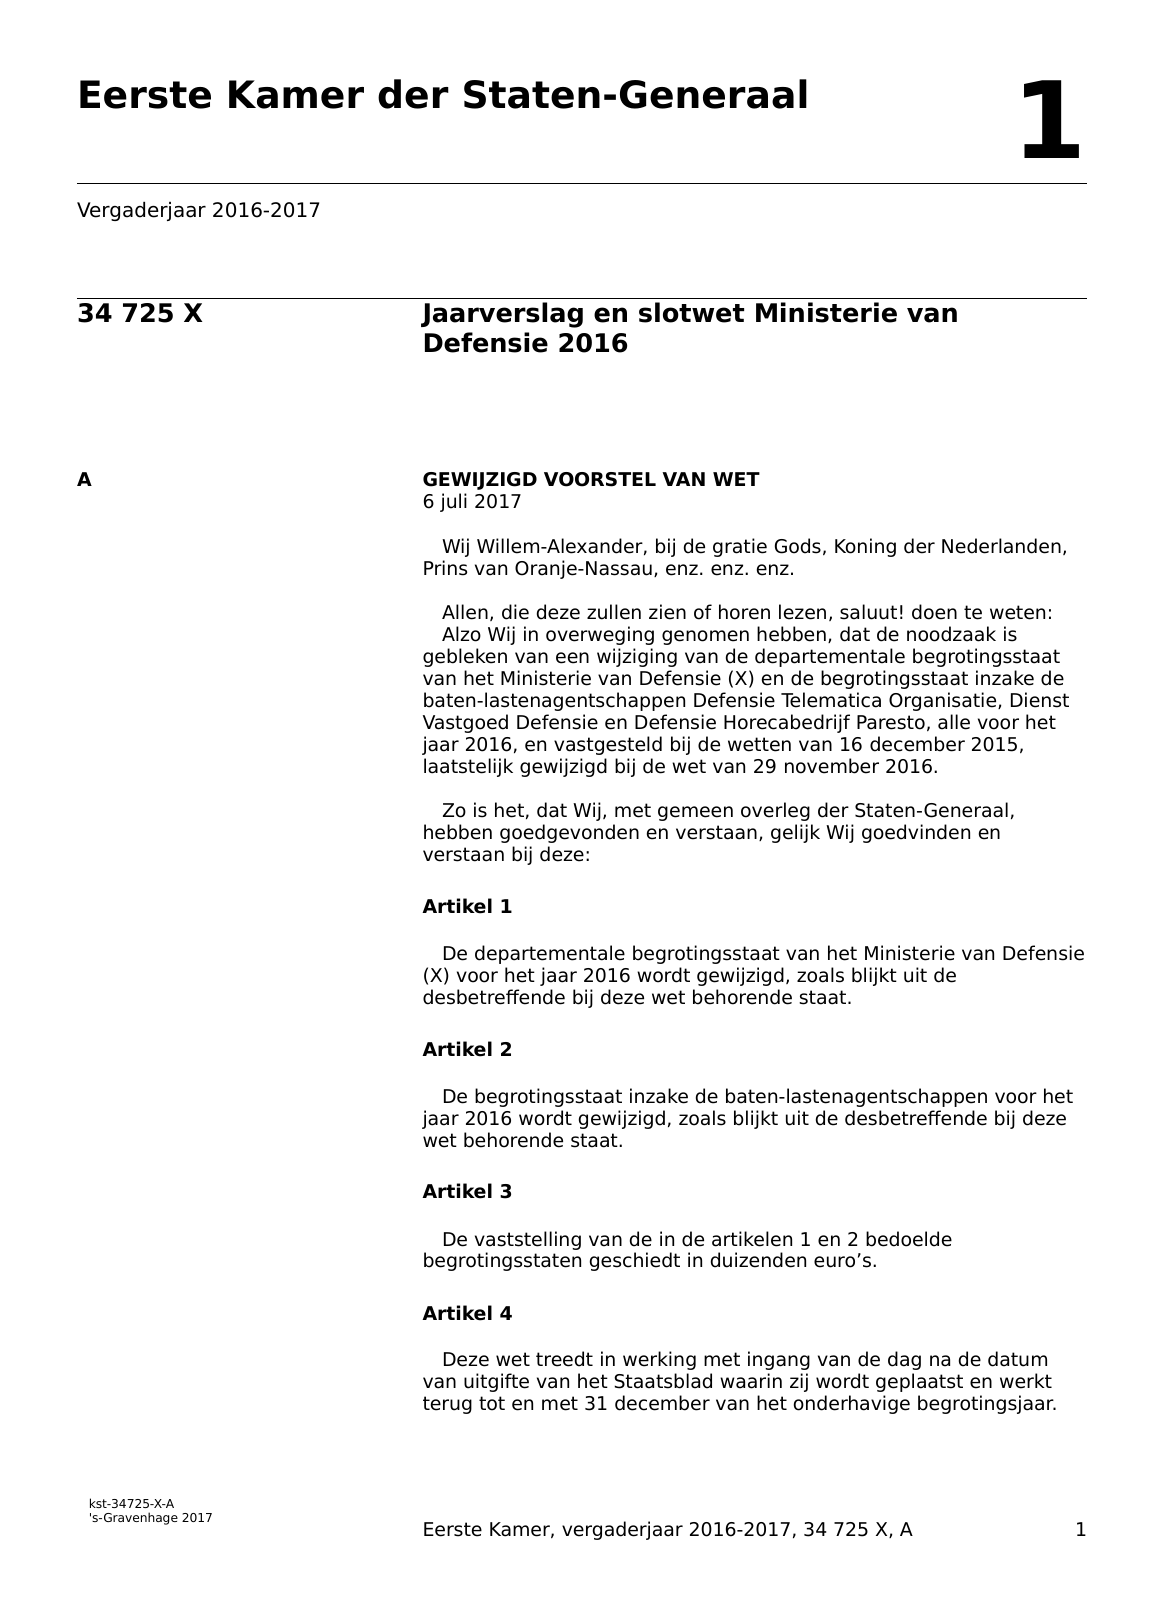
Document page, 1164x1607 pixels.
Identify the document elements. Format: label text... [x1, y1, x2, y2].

subtitle Artikel 3 [422, 1181, 1087, 1203]
text 's-Gravenhage 2017 [88, 1511, 323, 1525]
subtitle A GEWIJZIGD VOORSTEL VAN WET [77, 469, 1087, 491]
text 6 juli 2017 [422, 491, 1087, 513]
subtitle 34 725 X Jaarverslag en slotwet Ministerie van Defensie 2016 [77, 299, 1087, 358]
text kst-34725-X-A [88, 1497, 323, 1511]
text Wij Willem-Alexander, bij de gratie Gods, Koning der Nederlanden, Prins van Oranje-Nassau, enz. enz. enz. [422, 536, 1087, 579]
table_header 1 [886, 59, 1087, 183]
text De vaststelling van de in de artikelen 1 en 2 bedoelde begrotingsstaten geschiedt in duizenden euro’s. [422, 1228, 1087, 1272]
text De departementale begrotingsstaat van het Ministerie van Defensie (X) voor het jaar 2016 wordt gewijzigd, zoals blijkt uit de desbetreffende bij deze wet behorende staat. [422, 943, 1087, 1008]
text Allen, die deze zullen zien of horen lezen, saluut! doen te weten: [422, 602, 1087, 624]
table_cell Vergaderjaar 2016-2017 [77, 184, 1087, 298]
text Zo is het, dat Wij, met gemeen overleg der Staten-Generaal, hebben goedgevonden en verstaan, gelijk Wij goedvinden en verstaan bij deze: [422, 800, 1087, 866]
subtitle Artikel 2 [422, 1038, 1087, 1061]
subtitle Artikel 4 [422, 1302, 1087, 1324]
table_header Eerste Kamer der Staten-Generaal [77, 59, 886, 183]
text Alzo Wij in overweging genomen hebben, dat de noodzaak is gebleken van een wijziging van de departementale begrotingsstaat van het Ministerie van Defensie (X) en de begrotingsstaat inzake de baten-lastenagentschappen Defensie Telematica Organisatie, Dienst Vastgoed Defensie en Defensie Horecabedrijf Paresto, alle voor het jaar 2016, en vastgesteld bij de wetten van 16 december 2015, laatstelijk gewijzigd bij de wet van 29 november 2016. [422, 624, 1087, 777]
text Deze wet treedt in werking met ingang van de dag na de datum van uitgifte van het Staatsblad waarin zij wordt geplaatst en werkt terug tot en met 31 december van het onderhavige begrotingsjaar. [422, 1349, 1087, 1415]
subtitle Artikel 1 [422, 896, 1087, 918]
text De begrotingsstaat inzake de baten-lastenagentschappen voor het jaar 2016 wordt gewijzigd, zoals blijkt uit de desbetreffende bij deze wet behorende staat. [422, 1086, 1087, 1151]
